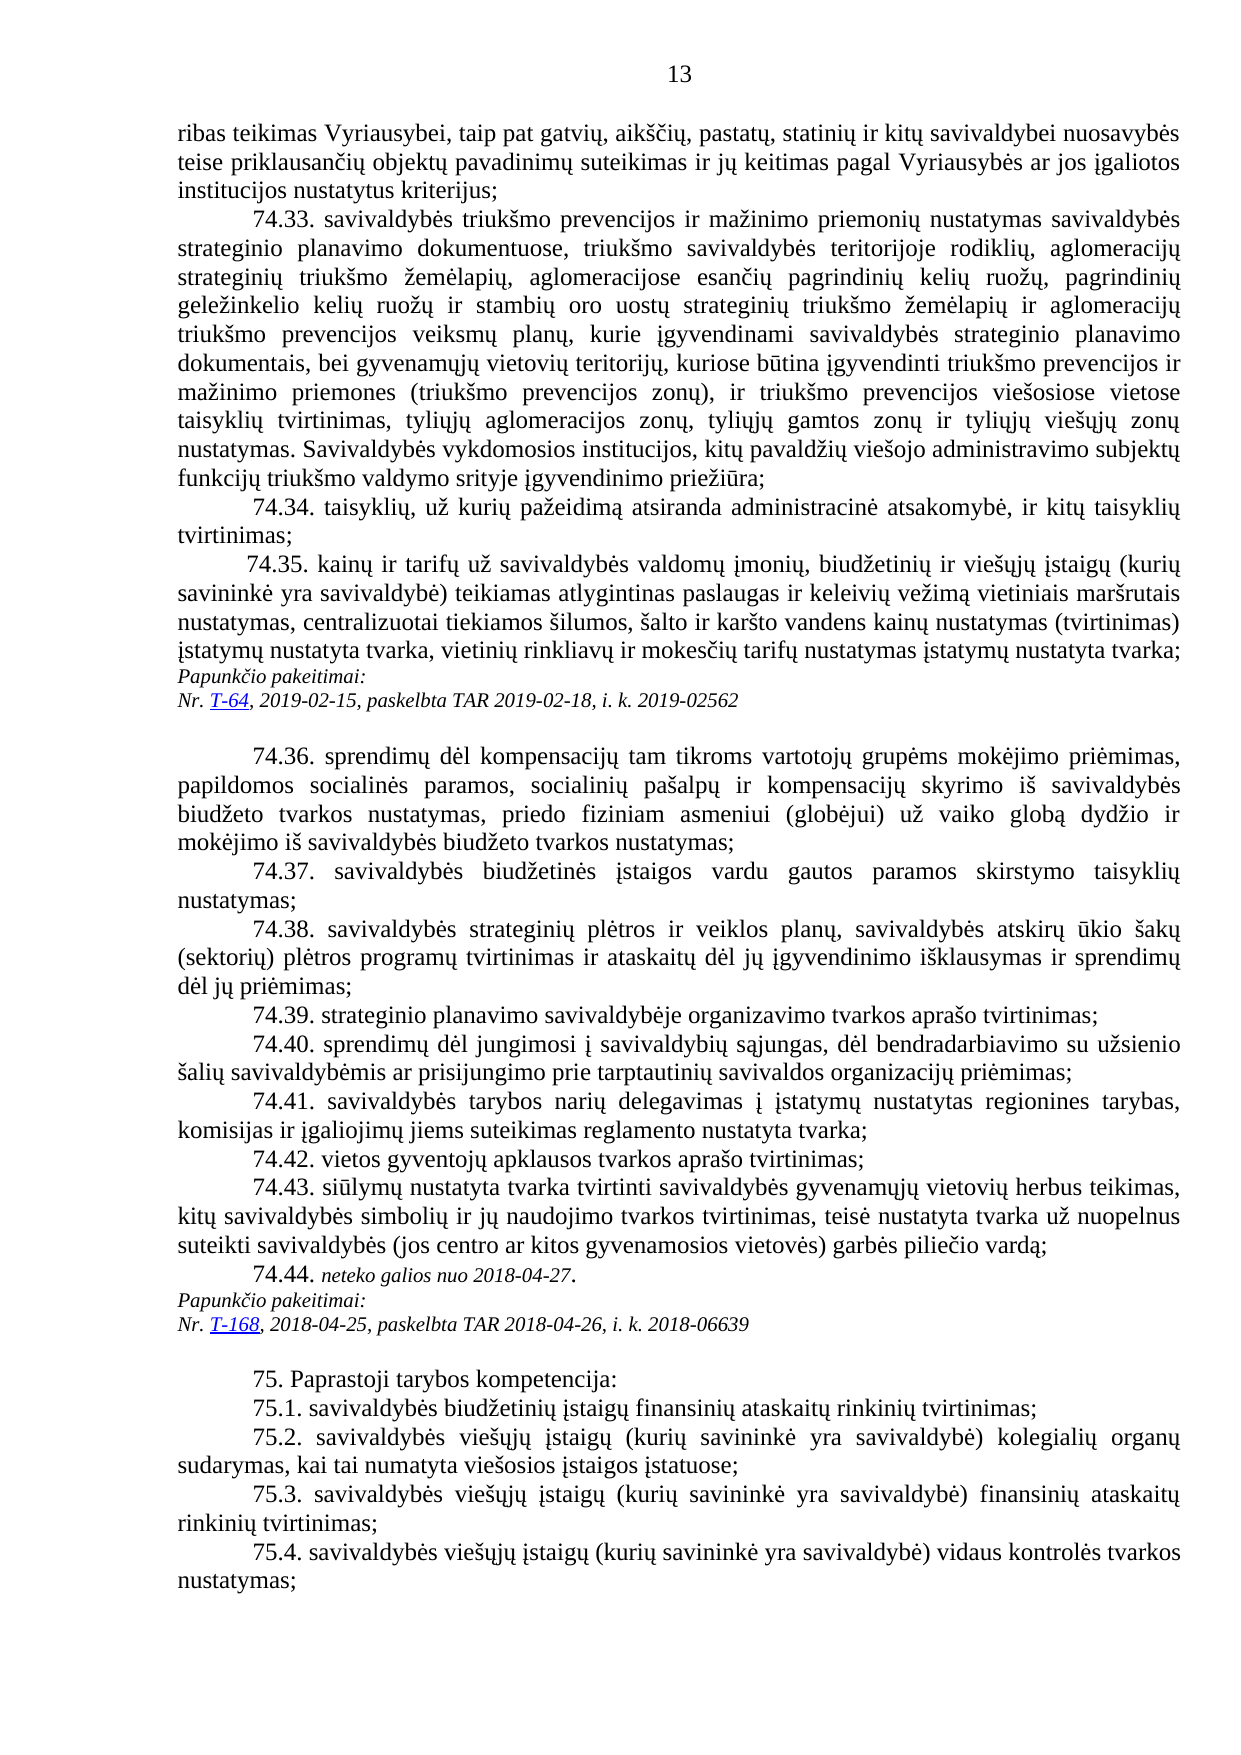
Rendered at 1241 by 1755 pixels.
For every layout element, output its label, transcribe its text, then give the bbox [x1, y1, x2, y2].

text 74.38. savivaldybės strateginių plėtros ir veiklos planų, savivaldybės atskirų ūkio šakų (sektorių) plėtros programų tvirtinimas ir ataskaitų dėl jų įgyvendinimo išklausymas ir sprendimų dėl jų priėmimas; [177, 914, 1181, 1000]
text Nr. T-64, 2019-02-15, paskelbta TAR 2019-02-18, i. k. 2019-02562 [177, 688, 1181, 712]
text 74.35. kainų ir tarifų už savivaldybės valdomų įmonių, biudžetinių ir viešųjų įstaigų (kurių savininkė yra savivaldybė) teikiamas atlygintinas paslaugas ir keleivių vežimą vietiniais maršrutais nustatymas, centralizuotai tiekiamos šilumos, šalto ir karšto vandens kainų nustatymas (tvirtinimas) įstatymų nustatyta tvarka, vietinių rinkliavų ir mokesčių tarifų nustatymas įstatymų nustatyta tvarka; [177, 549, 1181, 664]
text 74.33. savivaldybės triukšmo prevencijos ir mažinimo priemonių nustatymas savivaldybės strateginio planavimo dokumentuose, triukšmo savivaldybės teritorijoje rodiklių, aglomeracijų strateginių triukšmo žemėlapių, aglomeracijose esančių pagrindinių kelių ruožų, pagrindinių geležinkelio kelių ruožų ir stambių oro uostų strateginių triukšmo žemėlapių ir aglomeracijų triukšmo prevencijos veiksmų planų, kurie įgyvendinami savivaldybės strateginio planavimo dokumentais, bei gyvenamųjų vietovių teritorijų, kuriose būtina įgyvendinti triukšmo prevencijos ir mažinimo priemones (triukšmo prevencijos zonų), ir triukšmo prevencijos viešosiose vietose taisyklių tvirtinimas, tyliųjų aglomeracijos zonų, tyliųjų gamtos zonų ir tyliųjų viešųjų zonų nustatymas. Savivaldybės vykdomosios institucijos, kitų pavaldžių viešojo administravimo subjektų funkcijų triukšmo valdymo srityje įgyvendinimo priežiūra; [177, 204, 1181, 492]
text ribas teikimas Vyriausybei, taip pat gatvių, aikščių, pastatų, statinių ir kitų savivaldybei nuosavybės teise priklausančių objektų pavadinimų suteikimas ir jų keitimas pagal Vyriausybės ar jos įgaliotos institucijos nustatytus kriterijus; [177, 118, 1181, 204]
text 74.42. vietos gyventojų apklausos tvarkos aprašo tvirtinimas; [177, 1144, 1181, 1172]
text 75. Paprastoji tarybos kompetencija: [177, 1364, 1181, 1393]
text 75.3. savivaldybės viešųjų įstaigų (kurių savininkė yra savivaldybė) finansinių ataskaitų rinkinių tvirtinimas; [177, 1479, 1181, 1537]
text 74.37. savivaldybės biudžetinės įstaigos vardu gautos paramos skirstymo taisyklių nustatymas; [177, 856, 1181, 914]
text 74.43. siūlymų nustatyta tvarka tvirtinti savivaldybės gyvenamųjų vietovių herbus teikimas, kitų savivaldybės simbolių ir jų naudojimo tvarkos tvirtinimas, teisė nustatyta tvarka už nuopelnus suteikti savivaldybės (jos centro ar kitos gyvenamosios vietovės) garbės piliečio vardą; [177, 1172, 1181, 1259]
text 74.41. savivaldybės tarybos narių delegavimas į įstatymų nustatytas regionines tarybas, komisijas ir įgaliojimų jiems suteikimas reglamento nustatyta tvarka; [177, 1086, 1181, 1144]
text 74.36. sprendimų dėl kompensacijų tam tikroms vartotojų grupėms mokėjimo priėmimas, papildomos socialinės paramos, socialinių pašalpų ir kompensacijų skyrimo iš savivaldybės biudžeto tvarkos nustatymas, priedo fiziniam asmeniui (globėjui) už vaiko globą dydžio ir mokėjimo iš savivaldybės biudžeto tvarkos nustatymas; [177, 741, 1181, 856]
text Nr. T-168, 2018-04-25, paskelbta TAR 2018-04-26, i. k. 2018-06639 [177, 1312, 1181, 1336]
text 74.34. taisyklių, už kurių pažeidimą atsiranda administracinė atsakomybė, ir kitų taisyklių tvirtinimas; [177, 492, 1181, 549]
text 75.2. savivaldybės viešųjų įstaigų (kurių savininkė yra savivaldybė) kolegialių organų sudarymas, kai tai numatyta viešosios įstaigos įstatuose; [177, 1422, 1181, 1479]
text Papunkčio pakeitimai: [177, 1287, 1181, 1312]
text 74.40. sprendimų dėl jungimosi į savivaldybių sąjungas, dėl bendradarbiavimo su užsienio šalių savivaldybėmis ar prisijungimo prie tarptautinių savivaldos organizacijų priėmimas; [177, 1029, 1181, 1086]
text 75.4. savivaldybės viešųjų įstaigų (kurių savininkė yra savivaldybė) vidaus kontrolės tvarkos nustatymas; [177, 1537, 1181, 1594]
text 74.44. neteko galios nuo 2018-04-27. [177, 1259, 1181, 1287]
text 75.1. savivaldybės biudžetinių įstaigų finansinių ataskaitų rinkinių tvirtinimas; [177, 1393, 1181, 1422]
text Papunkčio pakeitimai: [177, 664, 1181, 688]
text 74.39. strateginio planavimo savivaldybėje organizavimo tvarkos aprašo tvirtinimas; [177, 1000, 1181, 1029]
